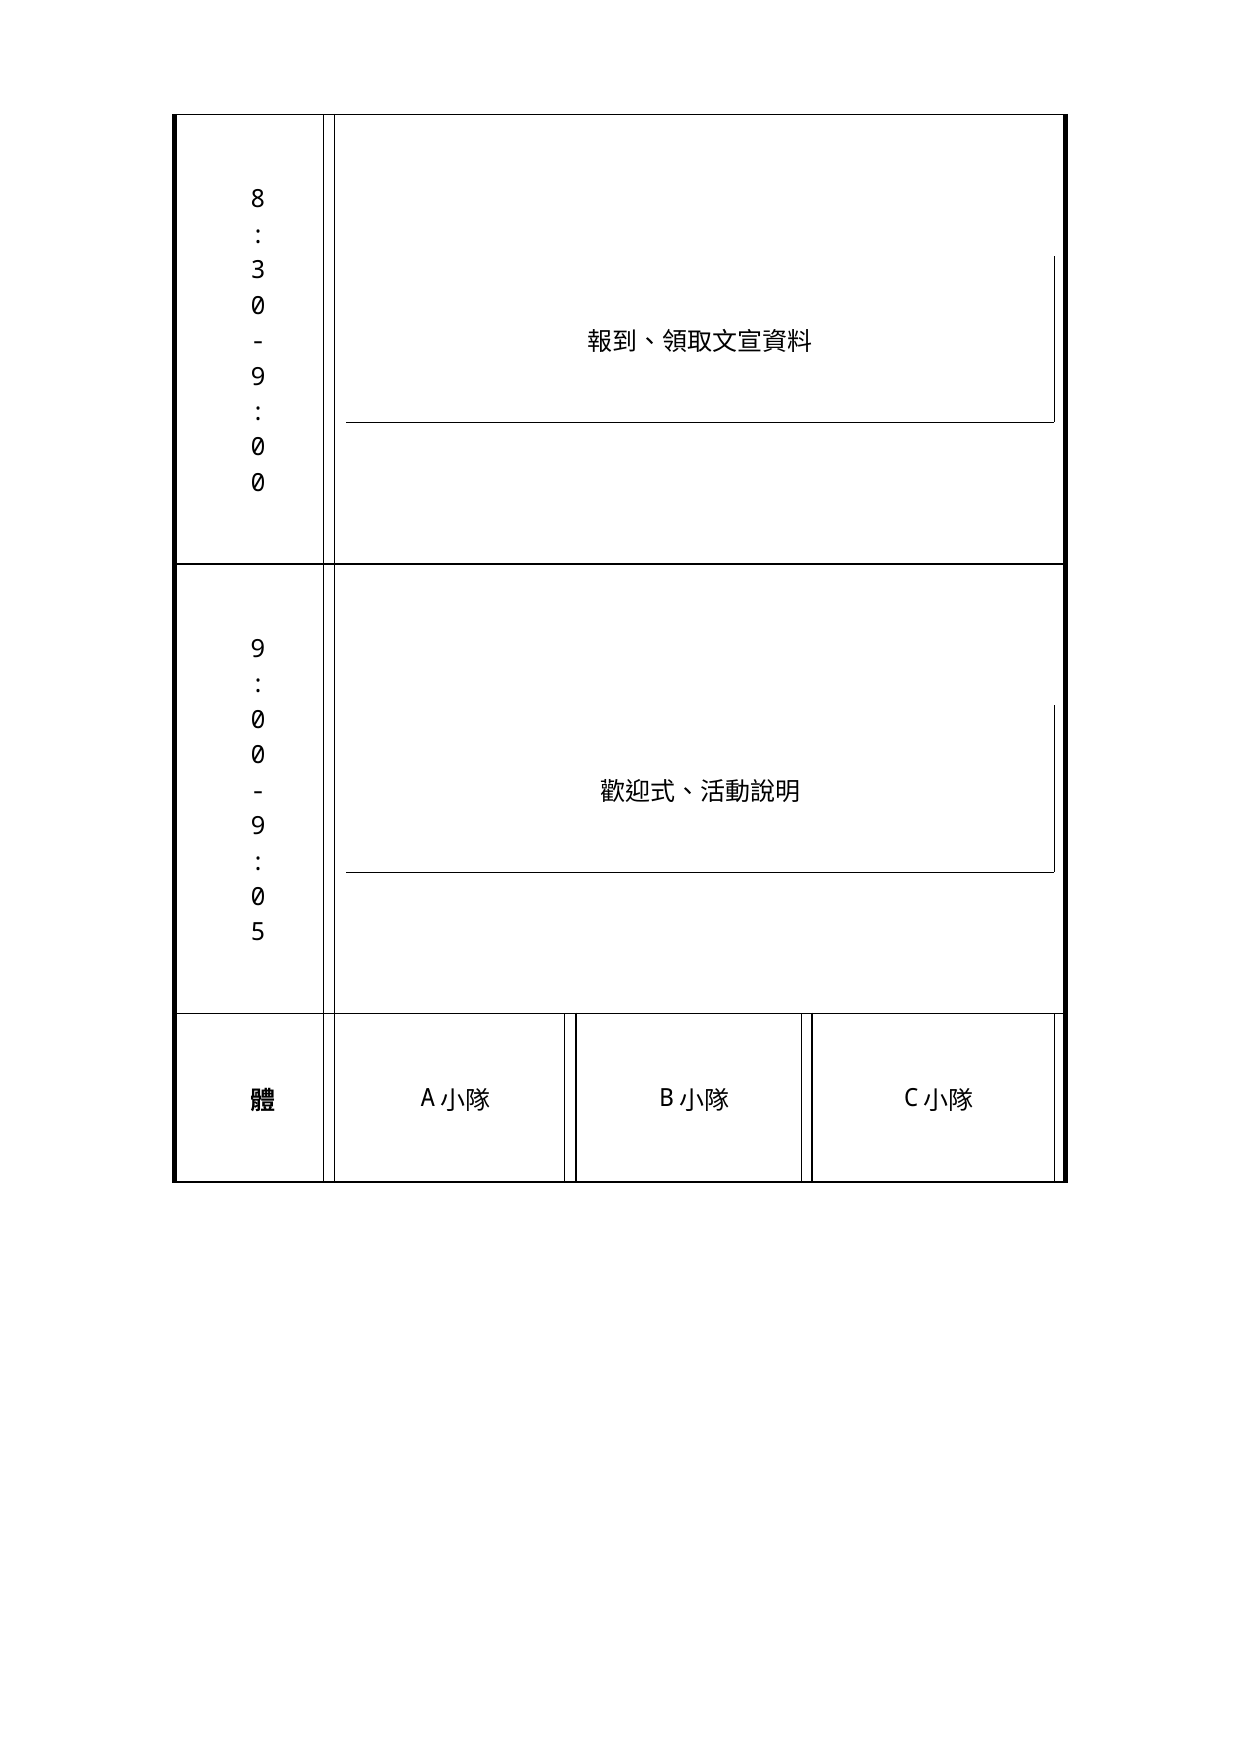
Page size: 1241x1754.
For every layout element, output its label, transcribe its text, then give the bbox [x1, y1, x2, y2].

table_cell 9:00-9:05 [177, 565, 323, 1013]
table_cell [1055, 1014, 1063, 1181]
table_cell 歡迎式、活動說明 [335, 565, 1063, 1013]
table_cell A小隊 [335, 1014, 564, 1181]
table_cell 體 [177, 1014, 323, 1181]
table_cell [324, 115, 334, 563]
table_cell 報到、領取文宣資料 [335, 115, 1063, 563]
table_cell 8:30-9:00 [177, 115, 323, 563]
table_cell [565, 1014, 575, 1181]
table_cell B小隊 [577, 1014, 801, 1181]
table_cell [802, 1014, 811, 1181]
table_cell [324, 1014, 334, 1181]
table_cell [324, 565, 334, 1013]
table_cell C小隊 [813, 1014, 1054, 1181]
